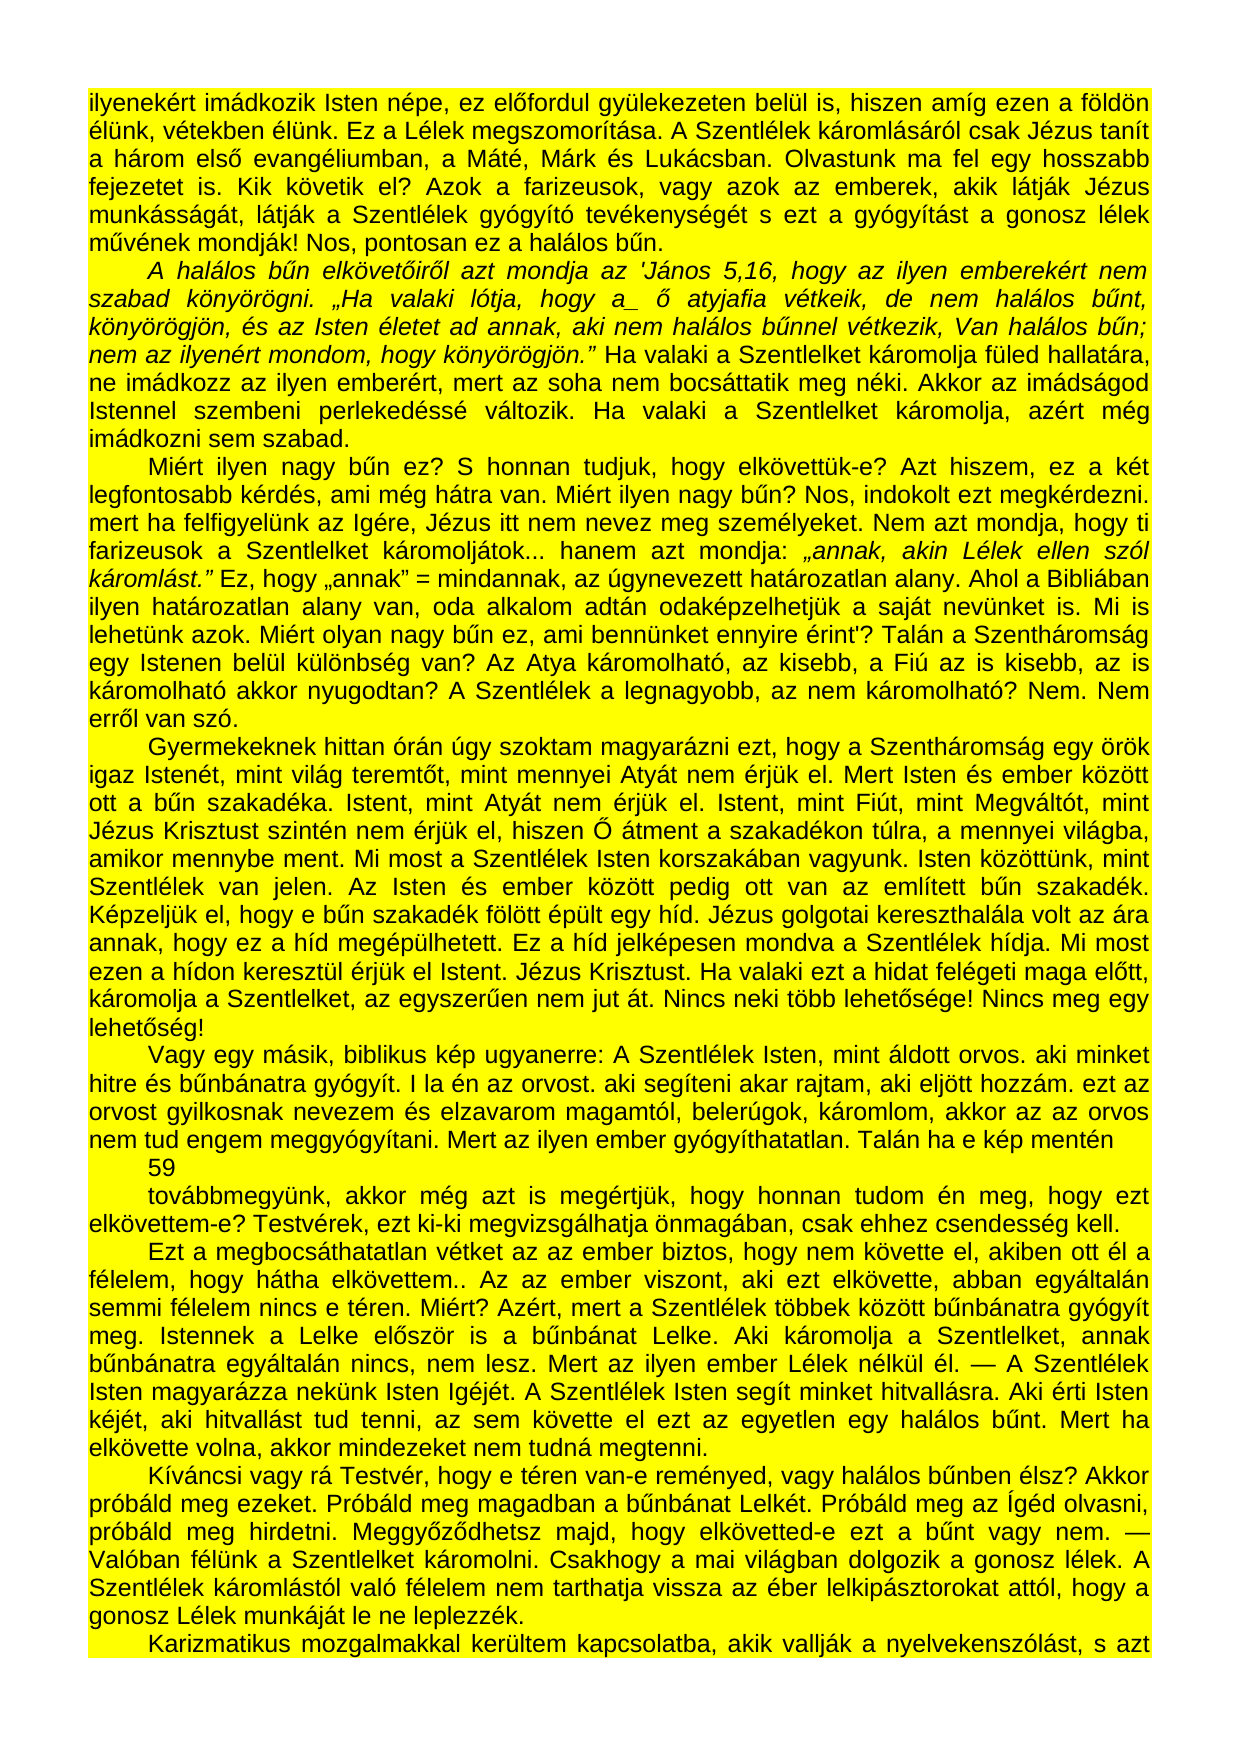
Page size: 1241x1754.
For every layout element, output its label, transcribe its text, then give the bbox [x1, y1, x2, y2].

text Vagy egy másik, biblikus kép ugyanerre: A Szentlélek Isten, mint áldott orvos. aki minket hitre és bűnbánatra gyógyít. I la én az orvost. aki segíteni akar rajtam, aki eljött hozzám. ezt az orvost gyilkosnak nevezem és elzavarom magamtól, belerúgok, káromlom, akkor az az orvos nem tud engem meggyógyítani. Mert az ilyen ember gyógyíthatatlan. Talán ha e kép mentén [88, 1041, 1152, 1153]
text Ezt a megbocsáthatatlan vétket az az ember biztos, hogy nem követte el, akiben ott él a félelem, hogy hátha elkövettem.. Az az ember viszont, aki ezt elkövette, abban egyáltalán semmi félelem nincs e téren. Miért? Azért, mert a Szentlélek többek között bűnbánatra gyógyít meg. Istennek a Lelke először is a bűnbánat Lelke. Aki káromolja a Szentlelket, annak bűnbánatra egyáltalán nincs, nem lesz. Mert az ilyen ember Lélek nélkül él. — A Szentlélek Isten magyarázza nekünk Isten Igéjét. A Szentlélek Isten segít minket hitvallásra. Aki érti Isten kéjét, aki hitvallást tud tenni, az sem követte el ezt az egyetlen egy halálos bűnt. Mert ha elkövette volna, akkor mindezeket nem tudná megtenni. [88, 1237, 1152, 1462]
text Miért ilyen nagy bűn ez? S honnan tudjuk, hogy elkövettük-e? Azt hiszem, ez a két legfontosabb kérdés, ami még hátra van. Miért ilyen nagy bűn? Nos, indokolt ezt megkérdezni. mert ha felfigyelünk az Igére, Jézus itt nem nevez meg személyeket. Nem azt mondja, hogy ti farizeusok a Szentlelket káromoljátok... hanem azt mondja: „annak, akin Lélek ellen szól káromlást.” Ez, hogy „annak” = mindannak, az úgynevezett határozatlan alany. Ahol a Bibliában ilyen határozatlan alany van, oda alkalom adtán odaképzelhetjük a saját nevünket is. Mi is lehetünk azok. Miért olyan nagy bűn ez, ami bennünket ennyire érint'? Talán a Szentháromság egy Istenen belül különbség van? Az Atya káromolható, az kisebb, a Fiú az is kisebb, az is káromolható akkor nyugodtan? A Szentlélek a legnagyobb, az nem káromolható? Nem. Nem erről van szó. [88, 453, 1152, 733]
text továbbmegyünk, akkor még azt is megértjük, hogy honnan tudom én meg, hogy ezt elkövettem-e? Testvérek, ezt ki-ki megvizsgálhatja önmagában, csak ehhez csendesség kell. [88, 1181, 1152, 1237]
text Kíváncsi vagy rá Testvér, hogy e téren van-e reményed, vagy halálos bűnben élsz? Akkor próbáld meg ezeket. Próbáld meg magadban a bűnbánat Lelkét. Próbáld meg az Ígéd olvasni, próbáld meg hirdetni. Meggyőződhetsz majd, hogy elkövetted-e ezt a bűnt vagy nem. — Valóban félünk a Szentlelket káromolni. Csakhogy a mai világban dolgozik a gonosz lélek. A Szentlélek káromlástól való félelem nem tarthatja vissza az éber lelkipásztorokat attól, hogy a gonosz Lélek munkáját le ne leplezzék. [88, 1462, 1152, 1630]
text Gyermekeknek hittan órán úgy szoktam magyarázni ezt, hogy a Szentháromság egy örök igaz Istenét, mint világ teremtőt, mint mennyei Atyát nem érjük el. Mert Isten és ember között ott a bűn szakadéka. Istent, mint Atyát nem érjük el. Istent, mint Fiút, mint Megváltót, mint Jézus Krisztust szintén nem érjük el, hiszen Ő átment a szakadékon túlra, a mennyei világba, amikor mennybe ment. Mi most a Szentlélek Isten korszakában vagyunk. Isten közöttünk, mint Szentlélek van jelen. Az Isten és ember között pedig ott van az említett bűn szakadék. Képzeljük el, hogy e bűn szakadék fölött épült egy híd. Jézus golgotai kereszthalála volt az ára annak, hogy ez a híd megépülhetett. Ez a híd jelképesen mondva a Szentlélek hídja. Mi most ezen a hídon keresztül érjük el Istent. Jézus Krisztust. Ha valaki ezt a hidat felégeti maga előtt, káromolja a Szentlelket, az egyszerűen nem jut át. Nincs neki több lehetősége! Nincs meg egy lehetőség! [88, 733, 1152, 1041]
text A halálos bűn elkövetőiről azt mondja az 'János 5,16, hogy az ilyen emberekért nem szabad könyörögni. „Ha valaki lótja, hogy a_ ő atyjafia vétkeik, de nem halálos bűnt, könyörögjön, és az Isten életet ad annak, aki nem halálos bűnnel vétkezik, Van halálos bűn; nem az ilyenért mondom, hogy könyörögjön.” Ha valaki a Szentlelket káromolja füled hallatára, ne imádkozz az ilyen emberért, mert az soha nem bocsáttatik meg néki. Akkor az imádságod Istennel szembeni perlekedéssé változik. Ha valaki a Szentlelket káromolja, azért még imádkozni sem szabad. [88, 257, 1152, 453]
text Karizmatikus mozgalmakkal kerültem kapcsolatba, akik vallják a nyelvekenszólást, s azt [88, 1630, 1152, 1658]
text ilyenekért imádkozik Isten népe, ez előfordul gyülekezeten belül is, hiszen amíg ezen a földön élünk, vétekben élünk. Ez a Lélek megszomorítása. A Szentlélek káromlásáról csak Jézus tanít a három első evangéliumban, a Máté, Márk és Lukácsban. Olvastunk ma fel egy hosszabb fejezetet is. Kik követik el? Azok a farizeusok, vagy azok az emberek, akik látják Jézus munkásságát, látják a Szentlélek gyógyító tevékenységét s ezt a gyógyítást a gonosz lélek művének mondják! Nos, pontosan ez a halálos bűn. [88, 88, 1152, 257]
text 59 [88, 1153, 1152, 1181]
